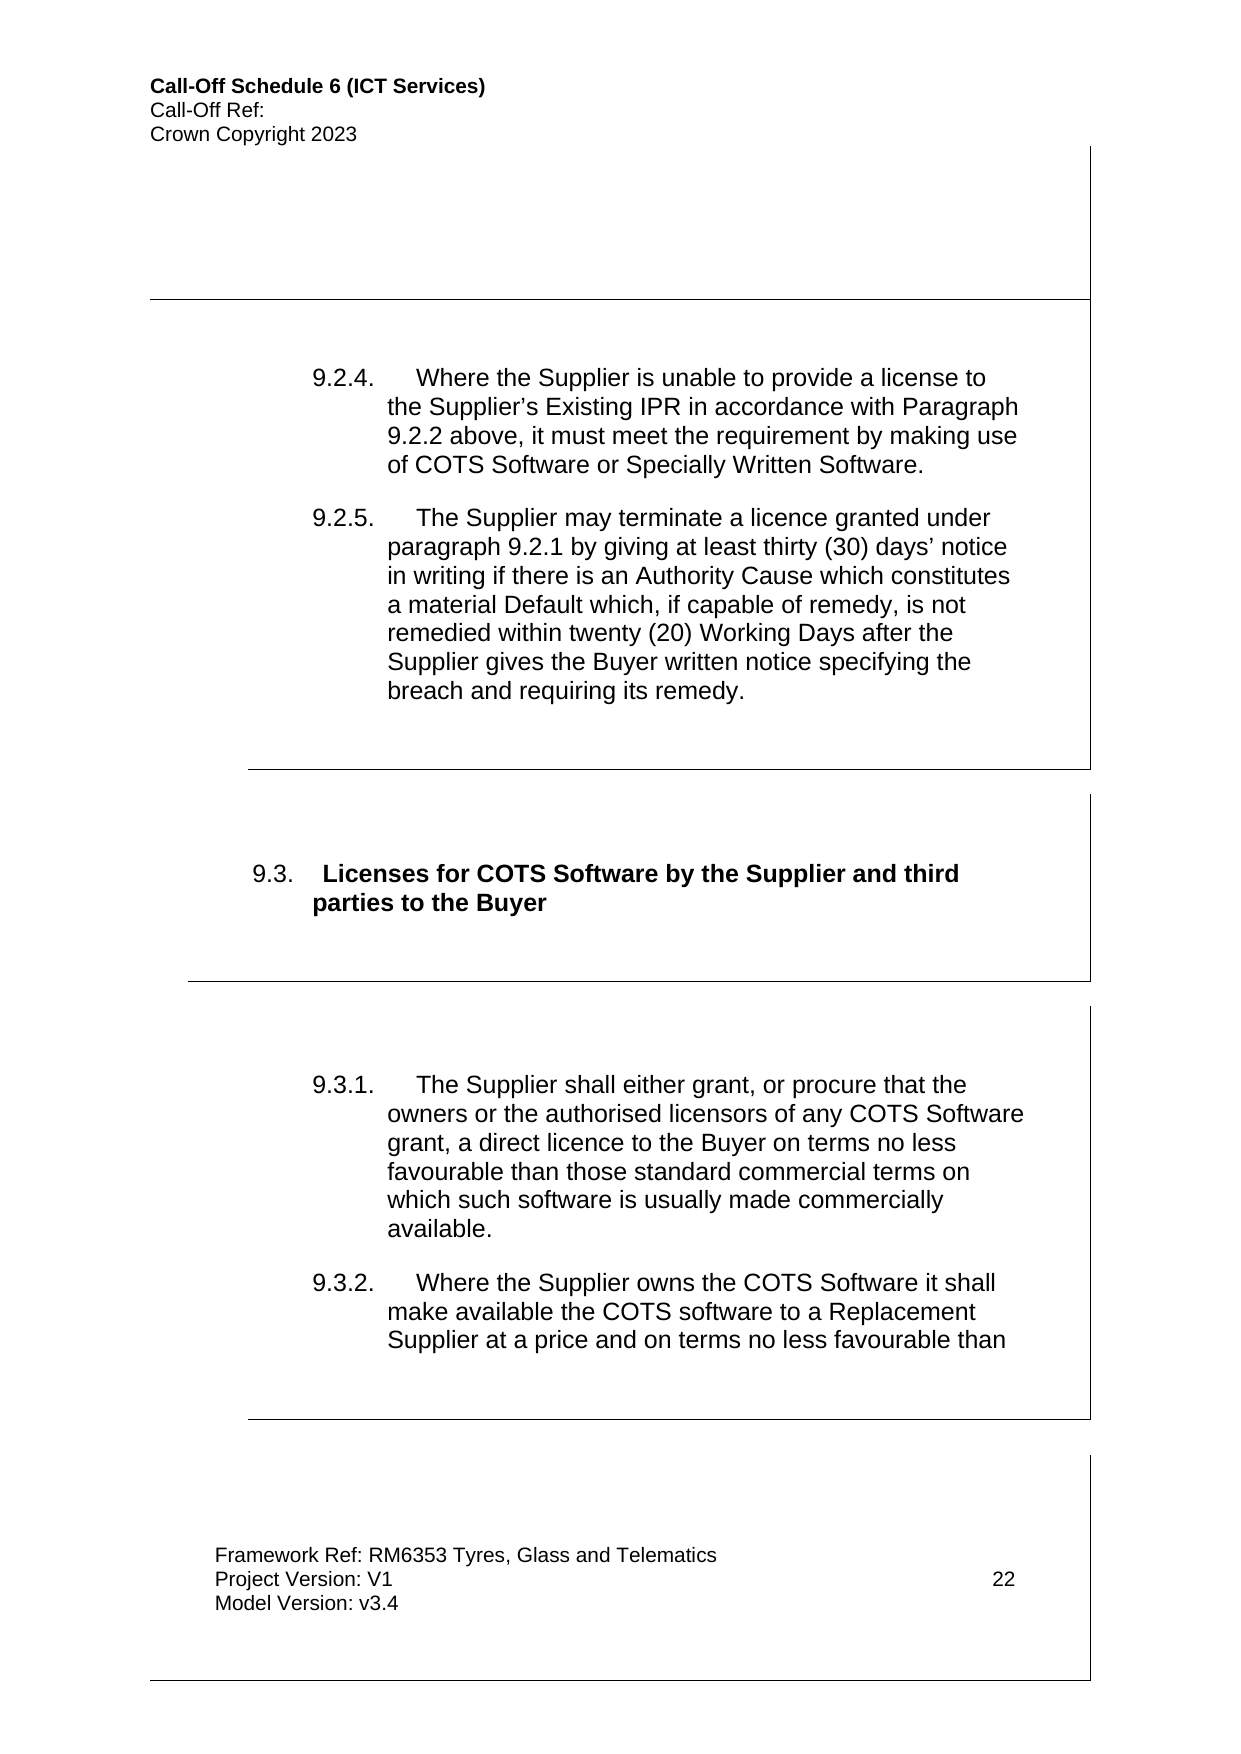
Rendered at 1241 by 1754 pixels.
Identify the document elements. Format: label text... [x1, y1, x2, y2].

list Where the Supplier owns the COTS Software it shall make available the COTS software to a Replacement Supplier at a price and on terms no less favourable than those standard commercial terms on which such software is usually made commercially available. [247, 1203, 1091, 1419]
list Licenses for COTS Software by the Supplier and third parties to the Buyer [187, 794, 1090, 981]
list Where the Supplier is unable to provide a license to the Supplier’s Existing IPR in accordance with Paragraph 9.2.2 above, it must meet the requirement by making use of COTS Software or Specially Written Software. [247, 299, 1090, 439]
list The Supplier may terminate a licence granted under paragraph 9.2.1 by giving at least thirty (30) days’ notice in writing if there is an Authority Cause which constitutes a material Default which, if capable of remedy, is not remedied within twenty (20) Working Days after the Supplier gives the Buyer written notice specifying the breach and requiring its remedy. [247, 439, 1091, 769]
list The Supplier shall either grant, or procure that the owners or the authorised licensors of any COTS Software grant, a direct licence to the Buyer on terms no less favourable than those standard commercial terms on which such software is usually made commercially available. [247, 1006, 1090, 1203]
